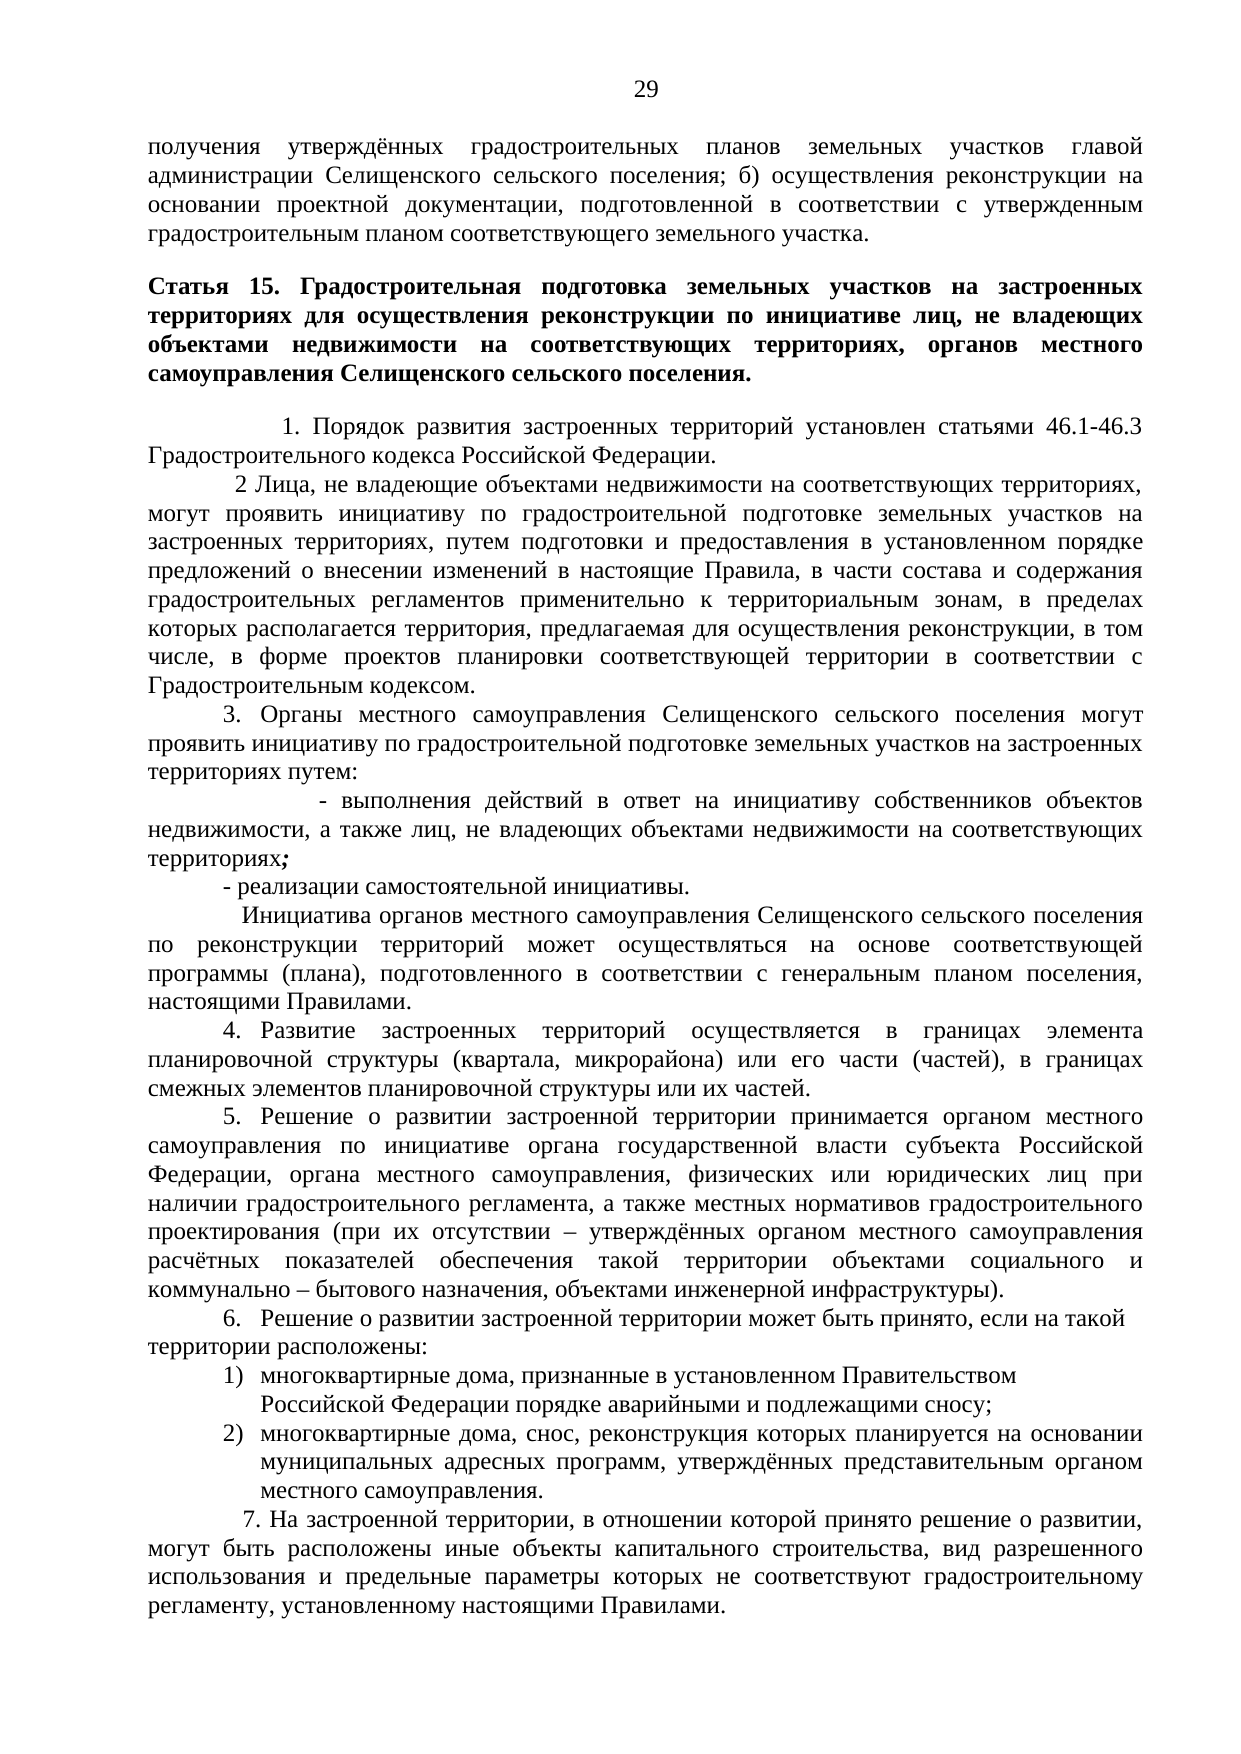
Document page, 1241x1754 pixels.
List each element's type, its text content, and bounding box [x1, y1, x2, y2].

list многоквартирные дома, снос, реконструкция которых планируется на основании муниципальных адресных программ, утверждённых представительным органом местного самоуправления. [223, 1418, 1144, 1504]
list Решение о развитии застроенной территории может быть принято, если на такой территории расположены: [148, 1303, 1144, 1360]
list Развитие застроенных территорий осуществляется в границах элемента планировочной структуры (квартала, микрорайона) или его части (частей), в границах смежных элементов планировочной структуры или их частей. [148, 1015, 1144, 1101]
subtitle Статья 15. Градостроительная подготовка земельных участков на застроенных территориях для осуществления реконструкции по инициативе лиц, не владеющих объектами недвижимости на соответствующих территориях, органов местного самоуправления Селищенского сельского поселения. [148, 271, 1144, 386]
list Решение о развитии застроенной территории принимается органом местного самоуправления по инициативе органа государственной власти субъекта Российской Федерации, органа местного самоуправления, физических или юридических лиц при наличии градостроительного регламента, а также местных нормативов градостроительного проектирования (при их отсутствии – утверждённых органом местного самоуправления расчётных показателей обеспечения такой территории объектами социального и коммунально – бытового назначения, объектами инженерной инфраструктуры). [148, 1101, 1144, 1303]
text Инициатива органов местного самоуправления Селищенского сельского поселения по реконструкции территорий может осуществляться на основе соответствующей программы (плана), подготовленного в соответствии с генеральным планом поселения, настоящими Правилами. [148, 900, 1144, 1015]
list Органы местного самоуправления Селищенского сельского поселения могут проявить инициативу по градостроительной подготовке земельных участков на застроенных территориях путем: [148, 699, 1144, 785]
text 1. Порядок развития застроенных территорий установлен статьями 46.1-46.3 Градостроительного кодекса Российской Федерации. [148, 411, 1144, 469]
text - выполнения действий в ответ на инициативу собственников объектов недвижимости, а также лиц, не владеющих объектами недвижимости на соответствующих территориях; [148, 785, 1144, 871]
text 7. На застроенной территории, в отношении которой принято решение о развитии, могут быть расположены иные объекты капитального строительства, вид разрешенного использования и предельные параметры которых не соответствуют градостроительному регламенту, установленному настоящими Правилами. [148, 1504, 1144, 1619]
text получения утверждённых градостроительных планов земельных участков главой администрации Селищенского сельского поселения; б) осуществления реконструкции на основании проектной документации, подготовленной в соответствии с утвержденным градостроительным планом соответствующего земельного участка. [148, 131, 1144, 246]
text 2 Лица, не владеющие объектами недвижимости на соответствующих территориях, могут проявить инициативу по градостроительной подготовке земельных участков на застроенных территориях, путем подготовки и предоставления в установленном порядке предложений о внесении изменений в настоящие Правила, в части состава и содержания градостроительных регламентов применительно к территориальным зонам, в пределах которых располагается территория, предлагаемая для осуществления реконструкции, в том числе, в форме проектов планировки соответствующей территории в соответствии с Градостроительным кодексом. [148, 469, 1144, 699]
list многоквартирные дома, признанные в установленном Правительством Российской Федерации порядке аварийными и подлежащими сносу; [223, 1360, 1144, 1418]
text - реализации самостоятельной инициативы. [148, 871, 1144, 900]
